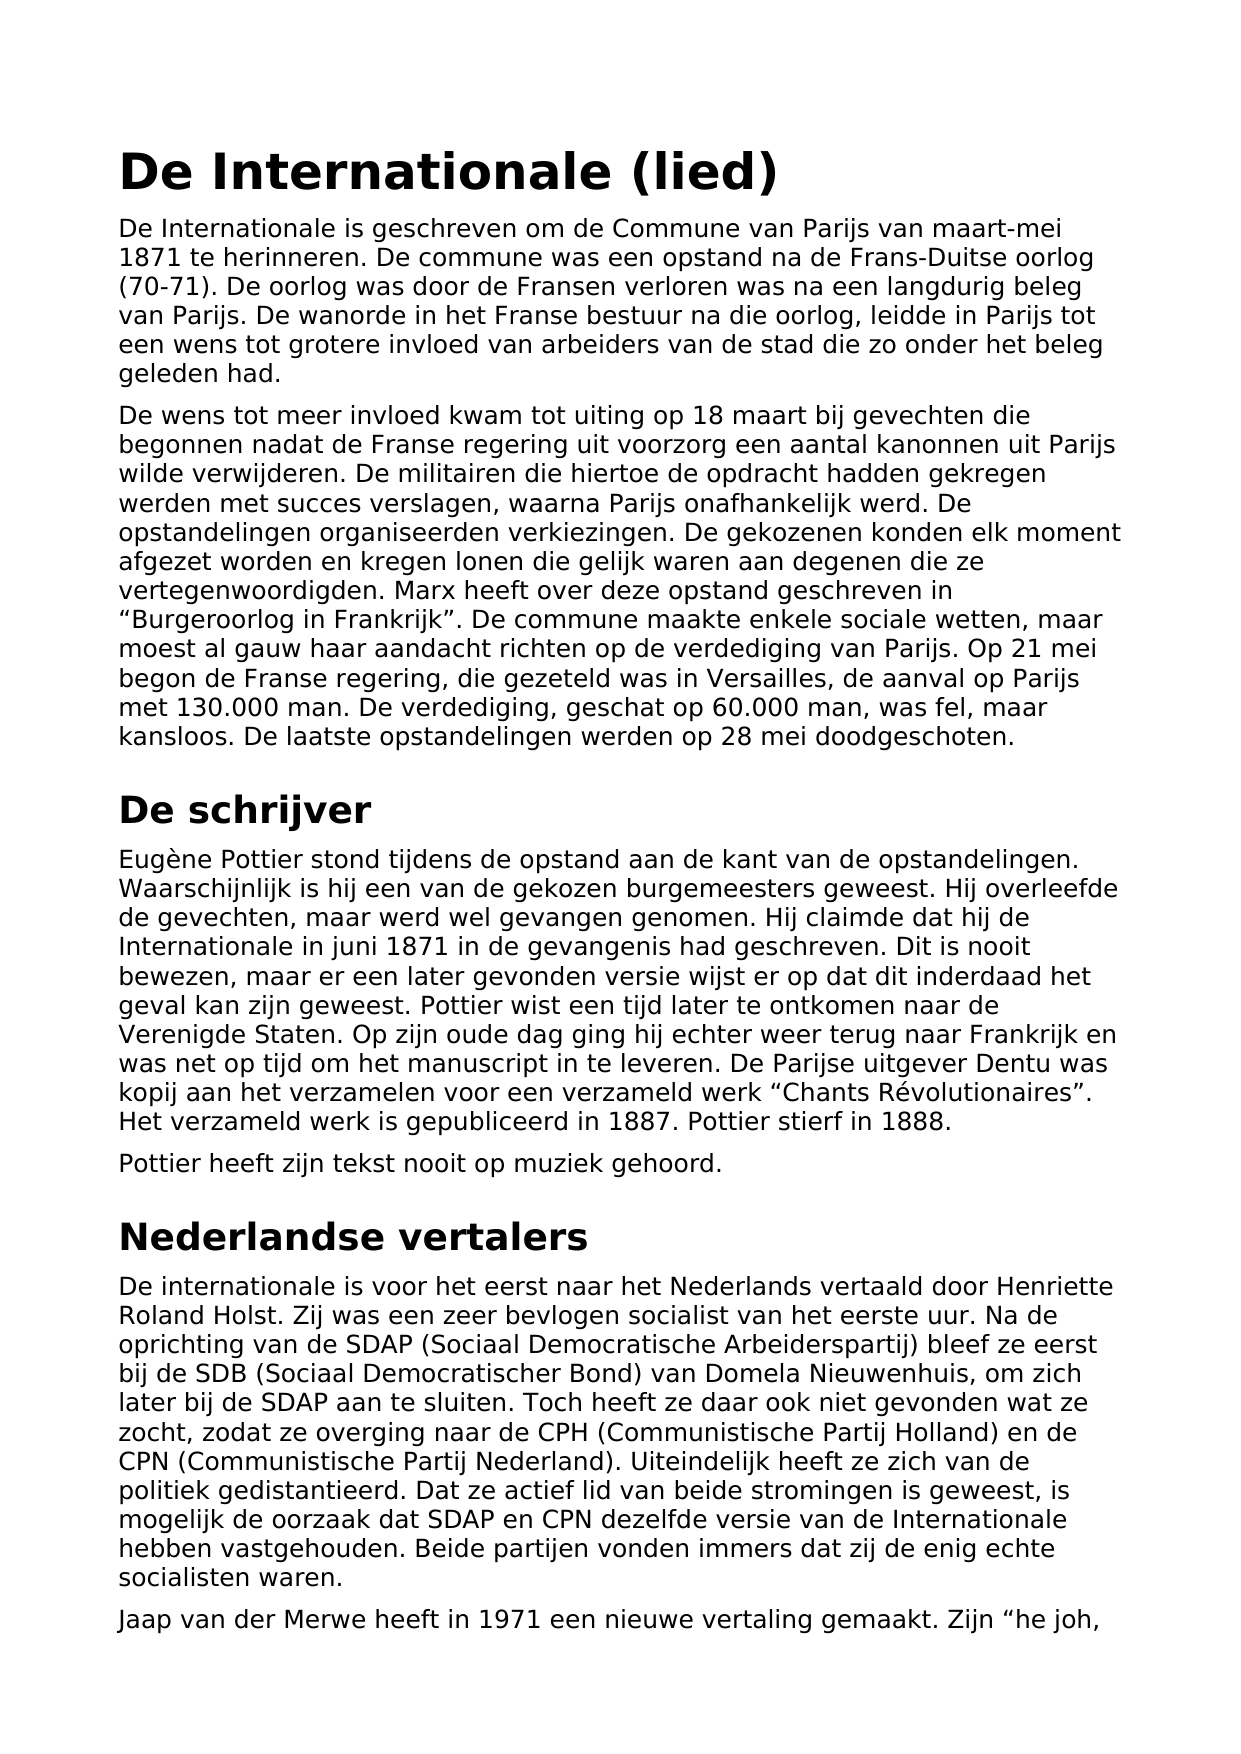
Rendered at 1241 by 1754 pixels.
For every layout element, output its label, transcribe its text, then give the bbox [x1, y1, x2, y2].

text Eugène Pottier stond tijdens de opstand aan de kant van de opstandelingen. Waarschijnlijk is hij een van de gekozen burgemeesters geweest. Hij overleefde de gevechten, maar werd wel gevangen genomen. Hij claimde dat hij de Internationale in juni 1871 in de gevangenis had geschreven. Dit is nooit bewezen, maar er een later gevonden versie wijst er op dat dit inderdaad het geval kan zijn geweest. Pottier wist een tijd later te ontkomen naar de Verenigde Staten. Op zijn oude dag ging hij echter weer terug naar Frankrijk en was net op tijd om het manuscript in te leveren. De Parijse uitgever Dentu was kopij aan het verzamelen voor een verzameld werk “Chants Révolutionaires”. Het verzameld werk is gepubliceerd in 1887. Pottier stierf in 1888. [118, 845, 1122, 1137]
text Jaap van der Merwe heeft in 1971 een nieuwe vertaling gemaakt. Zijn “he joh, [118, 1605, 1122, 1634]
text De wens tot meer invloed kwam tot uiting op 18 maart bij gevechten die begonnen nadat de Franse regering uit voorzorg een aantal kanonnen uit Parijs wilde verwijderen. De militairen die hiertoe de opdracht hadden gekregen werden met succes verslagen, waarna Parijs onafhankelijk werd. De opstandelingen organiseerden verkiezingen. De gekozenen konden elk moment afgezet worden en kregen lonen die gelijk waren aan degenen die ze vertegenwoordigden. Marx heeft over deze opstand geschreven in “Burgeroorlog in Frankrijk”. De commune maakte enkele sociale wetten, maar moest al gauw haar aandacht richten op de verdediging van Parijs. Op 21 mei begon de Franse regering, die gezeteld was in Versailles, de aanval op Parijs met 130.000 man. De verdediging, geschat op 60.000 man, was fel, maar kansloos. De laatste opstandelingen werden op 28 mei doodgeschoten. [118, 401, 1122, 751]
text Pottier heeft zijn tekst nooit op muziek gehoord. [118, 1149, 1122, 1178]
text De Internationale is geschreven om de Commune van Parijs van maart-mei 1871 te herinneren. De commune was een opstand na de Frans-Duitse oorlog (70-71). De oorlog was door de Fransen verloren was na een langdurig beleg van Parijs. De wanorde in het Franse bestuur na die oorlog, leidde in Parijs tot een wens tot grotere invloed van arbeiders van de stad die zo onder het beleg geleden had. [118, 214, 1122, 389]
subtitle De Internationale (lied) [118, 143, 1122, 201]
subtitle De schrijver [118, 789, 1122, 832]
subtitle Nederlandse vertalers [118, 1216, 1122, 1259]
text De internationale is voor het eerst naar het Nederlands vertaald door Henriette Roland Holst. Zij was een zeer bevlogen socialist van het eerste uur. Na de oprichting van de SDAP (Sociaal Democratische Arbeiderspartij) bleef ze eerst bij de SDB (Sociaal Democratischer Bond) van Domela Nieuwenhuis, om zich later bij de SDAP aan te sluiten. Toch heeft ze daar ook niet gevonden wat ze zocht, zodat ze overging naar de CPH (Communistische Partij Holland) en de CPN (Communistische Partij Nederland). Uiteindelijk heeft ze zich van de politiek gedistantieerd. Dat ze actief lid van beide stromingen is geweest, is mogelijk de oorzaak dat SDAP en CPN dezelfde versie van de Internationale hebben vastgehouden. Beide partijen vonden immers dat zij de enig echte socialisten waren. [118, 1272, 1122, 1593]
